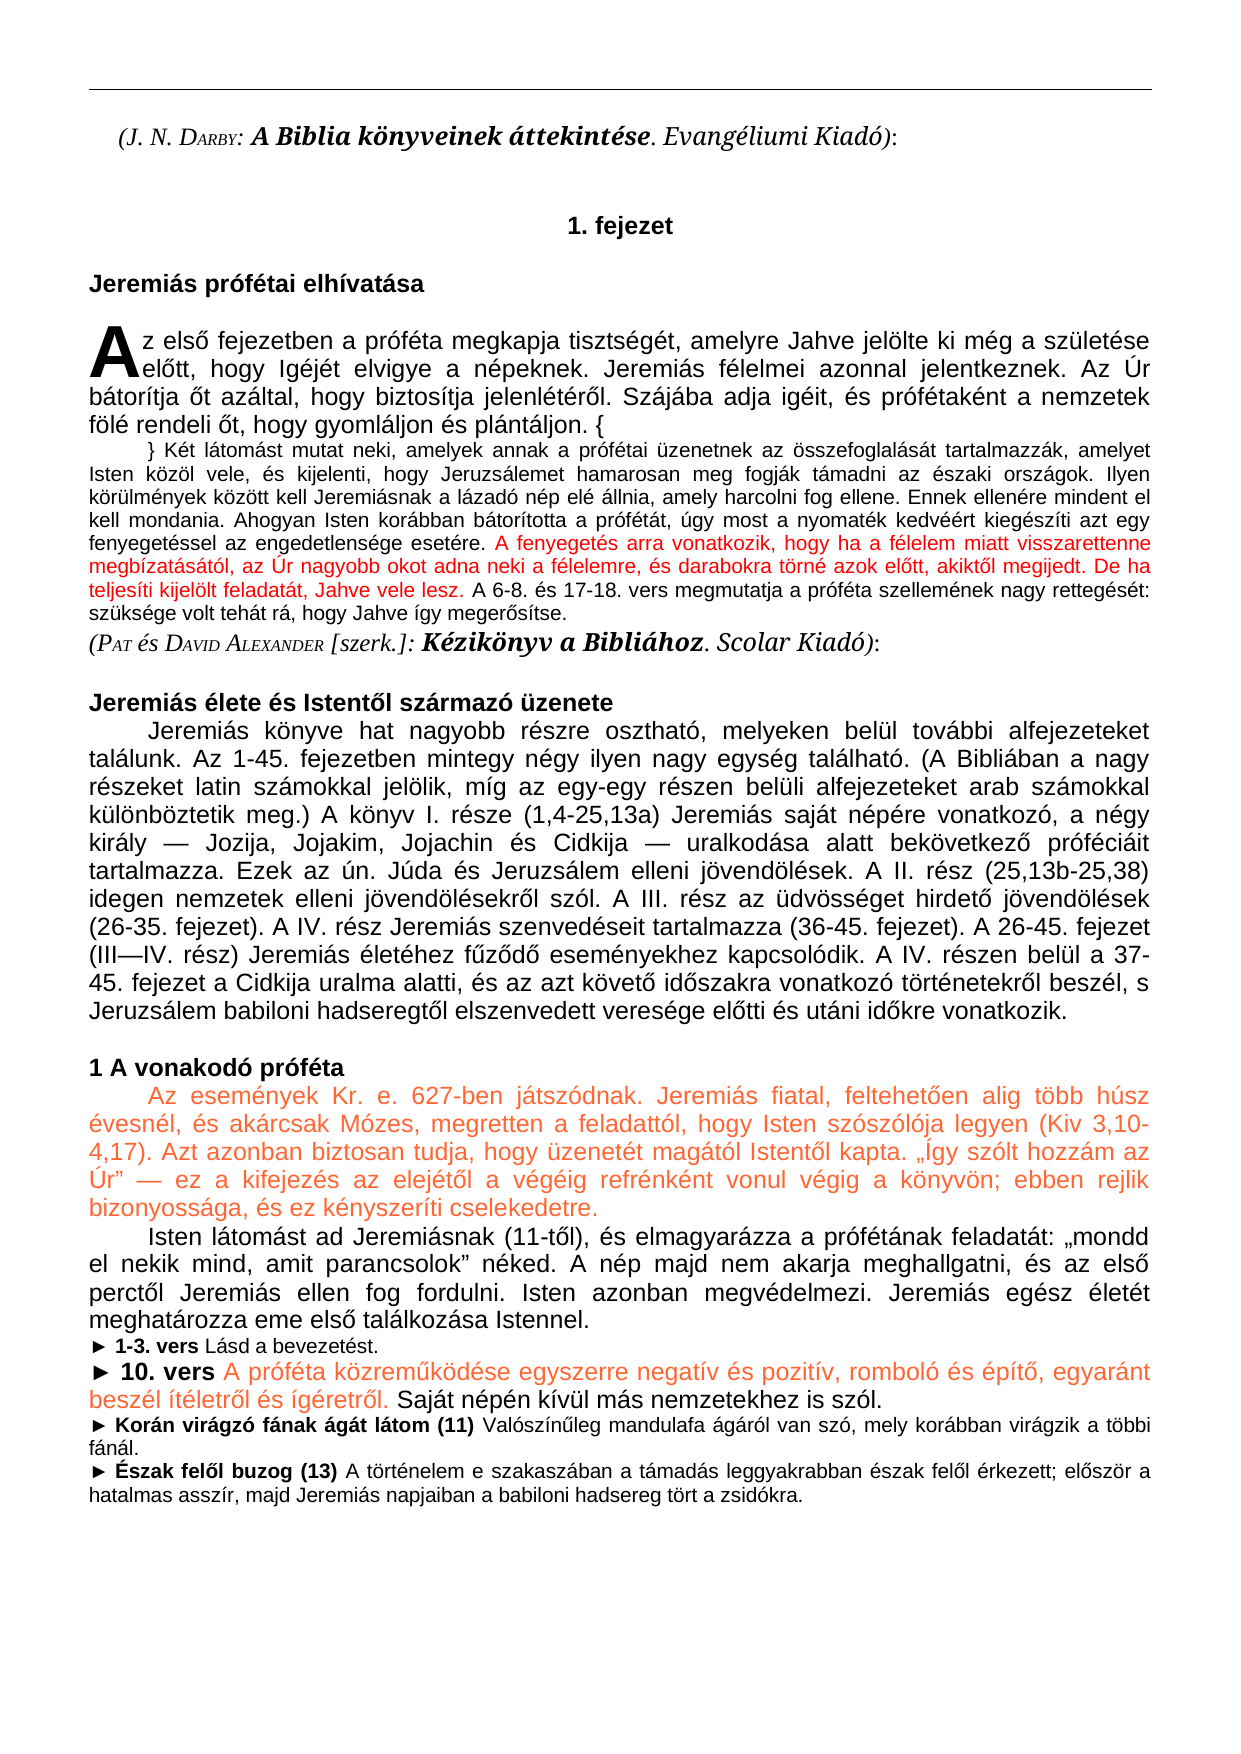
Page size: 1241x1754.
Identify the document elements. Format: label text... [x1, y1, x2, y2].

text (Pat és David Alexander [szerk.]: Kézikönyv a Bibliához. Scolar Kiadó): [88, 625, 1152, 659]
text (J. N. Darby: A Biblia könyveinek áttekintése. Evangéliumi Kiadó): [88, 90, 1152, 182]
text Jeremiás könyve hat nagyobb részre osztható, melyeken belül további alfejezeteket találunk. Az 1-45. fejezetben mintegy négy ilyen nagy egység található. (A Bibliában a nagy részeket latin számokkal jelölik, míg az egy-egy részen belüli alfejezeteket arab számokkal különböztetik meg.) A könyv I. része (1,4-25,13a) Jeremiás saját népére vonatkozó, a négy király — Jozija, Jojakim, Jojachin és Cidkija — uralkodása alatt bekövetkező próféciáit tartalmazza. Ezek az ún. Júda és Jeruzsálem elleni jövendölések. A II. rész (25,13b-25,38) idegen nemzetek elleni jövendölésekről szól. A III. rész az üdvösséget hirdető jövendölések (26-35. fejezet). A IV. rész Jeremiás szenvedéseit tartalmazza (36-45. fejezet). A 26-45. fejezet (III—IV. rész) Jeremiás életéhez fűződő eseményekhez kapcsolódik. A IV. részen belül a 37-45. fejezet a Cidkija uralma alatti, és az azt követő időszakra vonatkozó történetekről beszél, s Jeruzsálem babiloni hadseregtől elszenvedett veresége előtti és utáni időkre vonatkozik. [88, 716, 1152, 1024]
text ► 10. vers A próféta közreműködése egyszerre negatív és pozitív, romboló és építő, egyaránt beszél ítéletről és ígéretről. Saját népén kívül más nemzetekhez is szól. [88, 1357, 1152, 1413]
text 1. fejezet [88, 212, 1152, 240]
text 1 A vonakodó próféta [88, 1054, 1152, 1082]
text ► Észak felől buzog (13) A történelem e szakaszában a támadás leggyakrabban észak felől érkezett; először a hatalmas asszír, majd Jeremiás napjaiban a babiloni hadsereg tört a zsidókra. [88, 1460, 1152, 1506]
text ► Korán virágzó fának ágát látom (11) Valószínűleg mandulafa ágáról van szó, mely korábban virágzik a többi fánál. [88, 1413, 1152, 1460]
text Jeremiás prófétai elhívatása [88, 269, 1152, 297]
text Jeremiás élete és Istentől származó üzenete [88, 688, 1152, 716]
text Az események Kr. e. 627-ben játszódnak. Jeremiás fiatal, feltehetően alig több húsz évesnél, és akárcsak Mózes, megretten a feladattól, hogy Isten szószólója legyen (Kiv 3,10-4,17). Azt azonban biztosan tudja, hogy üzenetét magától Istentől kapta. „Így szólt hozzám az Úr” — ez a kifejezés az elejétől a végéig refrénként vonul végig a könyvön; ebben rejlik bizonyossága, és ez kényszeríti cselekedetre. [88, 1082, 1152, 1222]
text Isten látomást ad Jeremiásnak (11-től), és elmagyarázza a prófétának feladatát: „mondd el nekik mind, amit parancsolok” néked. A nép majd nem akarja meghallgatni, és az első perctől Jeremiás ellen fog fordulni. Isten azonban megvédelmezi. Jeremiás egész életét meghatározza eme első találkozása Istennel. [88, 1222, 1152, 1334]
text Az első fejezetben a próféta megkapja tisztségét, amelyre Jahve jelölte ki még a születése előtt, hogy Igéjét elvigye a népeknek. Jeremiás félelmei azonnal jelentkeznek. Az Úr bátorítja őt azáltal, hogy biztosítja jelenlétéről. Szájába adja igéit, és prófétaként a nemzetek fölé rendeli őt, hogy gyomláljon és plántáljon. { [88, 327, 1152, 439]
text } Két látomást mutat neki, amelyek annak a prófétai üzenetnek az összefoglalását tartalmazzák, amelyet Isten közöl vele, és kijelenti, hogy Jeruzsálemet hamarosan meg fogják támadni az északi országok. Ilyen körülmények között kell Jeremiásnak a lázadó nép elé állnia, amely harcolni fog ellene. Ennek ellenére mindent el kell mondania. Ahogyan Isten korábban bátorította a prófétát, úgy most a nyomaték kedvéért kiegészíti azt egy fenyegetéssel az engedetlensége esetére. A fenyegetés arra vonatkozik, hogy ha a félelem miatt visszarettenne megbízatásától, az Úr nagyobb okot adna neki a félelemre, és darabokra törné azok előtt, akiktől megijedt. De ha teljesíti kijelölt feladatát, Jahve vele lesz. A 6-8. és 17-18. vers megmutatja a próféta szellemének nagy rettegését: szüksége volt tehát rá, hogy Jahve így megerősítse. [88, 439, 1152, 625]
text ► 1-3. vers Lásd a bevezetést. [88, 1334, 1152, 1357]
